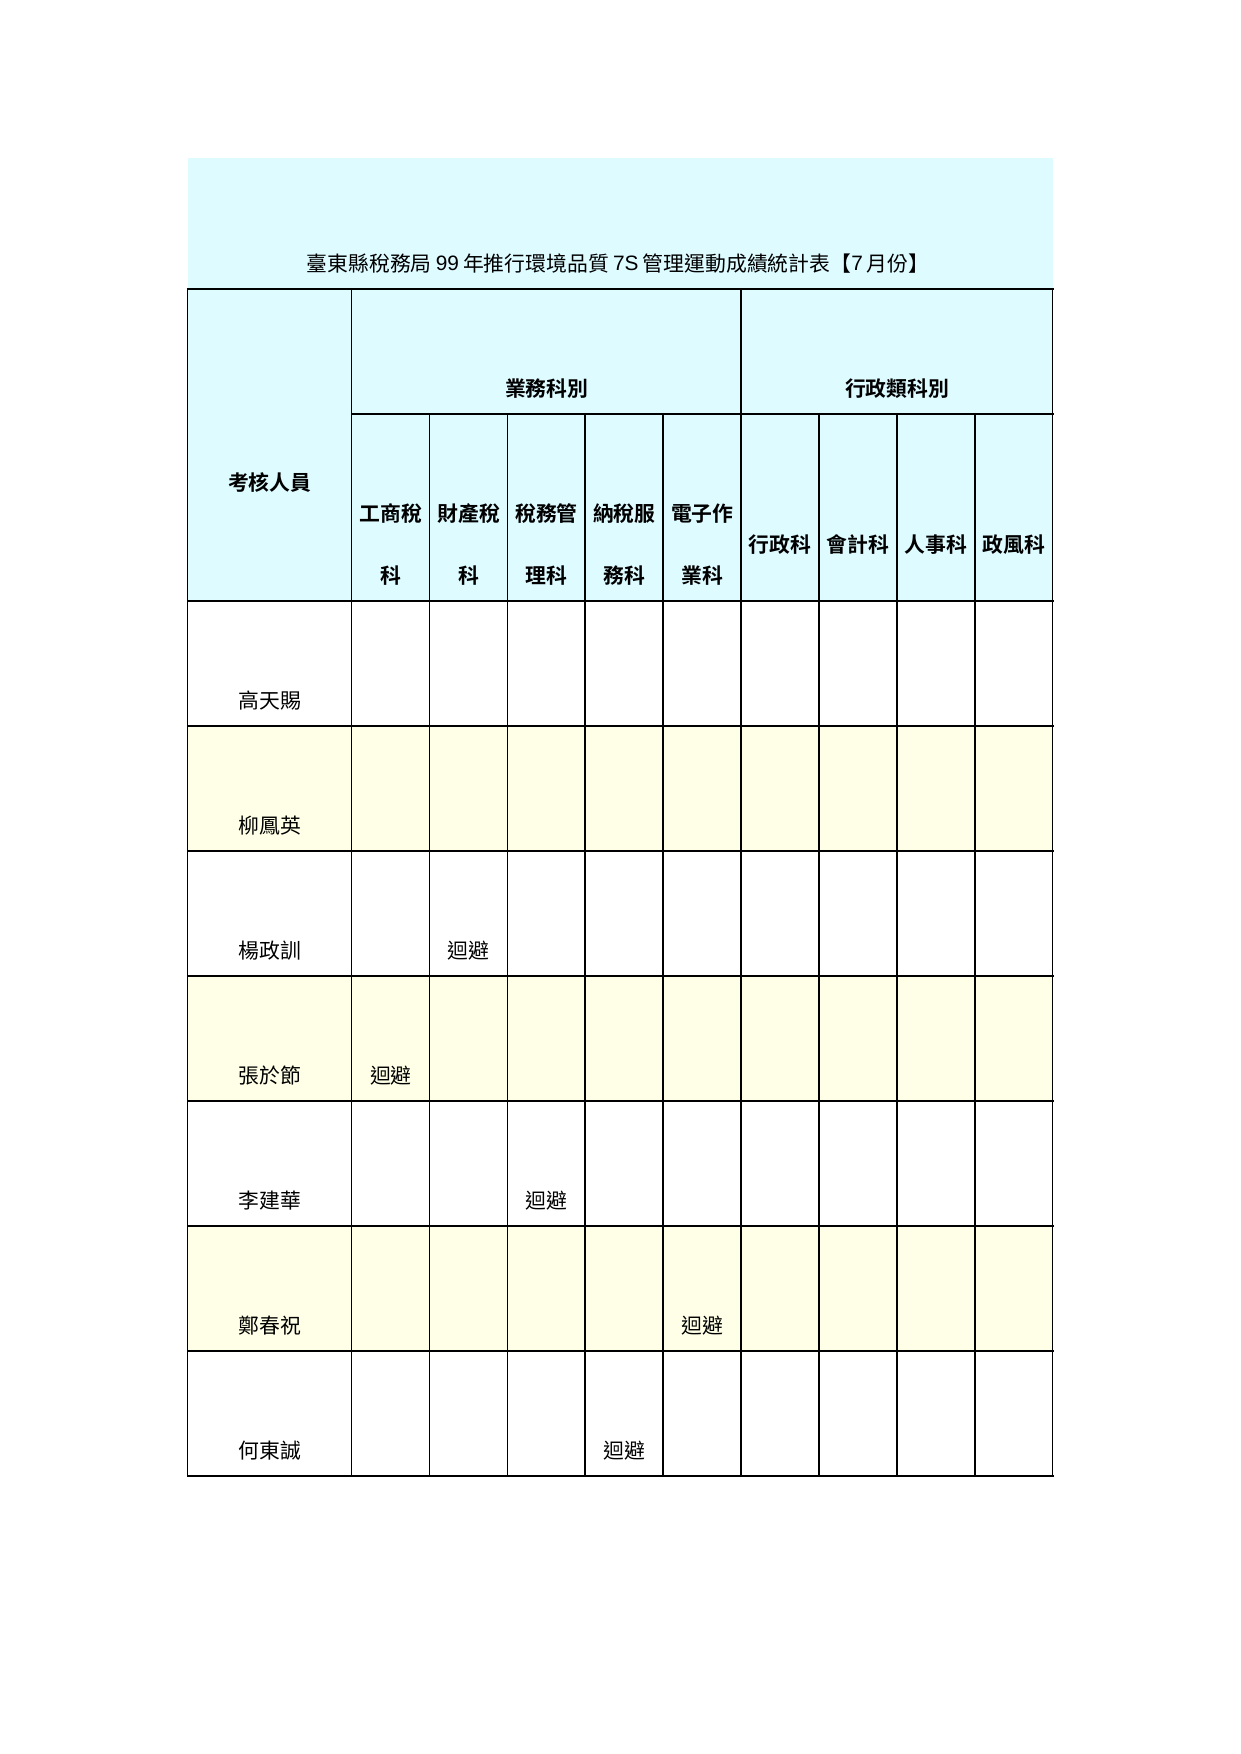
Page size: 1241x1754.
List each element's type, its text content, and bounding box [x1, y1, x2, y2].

table_cell 行政科 [742, 415, 818, 600]
table_cell [508, 602, 584, 725]
table_cell [586, 977, 662, 1100]
table_cell [664, 602, 740, 725]
table_cell 人事科 [898, 415, 974, 600]
table_cell [898, 852, 974, 975]
table_cell [508, 977, 584, 1100]
table_cell [820, 852, 896, 975]
table_cell 稅務管理科 [508, 415, 584, 600]
table_cell [976, 1227, 1052, 1350]
table_header 臺東縣稅務局99年推行環境品質7S管理運動成績統計表【7月份】 [188, 158, 1053, 288]
table_cell 迴避 [586, 1352, 662, 1475]
table_cell [352, 1352, 429, 1475]
table_cell [898, 1102, 974, 1225]
table_cell [586, 1227, 662, 1350]
table_cell [664, 727, 740, 850]
table_cell [430, 1352, 507, 1475]
table_cell [586, 852, 662, 975]
table_cell [430, 977, 507, 1100]
table_cell 納稅服務科 [586, 415, 662, 600]
table_cell 鄭春祝 [188, 1227, 351, 1350]
table_cell 迴避 [430, 852, 507, 975]
table_cell [352, 1227, 429, 1350]
table_cell [664, 852, 740, 975]
table_cell [898, 602, 974, 725]
table_cell [898, 977, 974, 1100]
table_cell [976, 1102, 1052, 1225]
table_cell [664, 1352, 740, 1475]
table_cell [820, 977, 896, 1100]
table_cell [820, 1102, 896, 1225]
table_cell 考核人員 [188, 290, 351, 600]
table_cell [742, 727, 818, 850]
table_cell [742, 1227, 818, 1350]
table_cell [508, 1352, 584, 1475]
table_cell [430, 1227, 507, 1350]
table_cell 迴避 [664, 1227, 740, 1350]
table_cell [586, 602, 662, 725]
table_cell 政風科 [976, 415, 1052, 600]
table_cell 楊政訓 [188, 852, 351, 975]
table_cell 何東誠 [188, 1352, 351, 1475]
table_cell 行政類科別 [742, 290, 1052, 413]
table_cell [664, 1102, 740, 1225]
table_cell [508, 852, 584, 975]
table_cell [742, 977, 818, 1100]
table_cell [820, 602, 896, 725]
table_cell [430, 602, 507, 725]
table_cell [898, 1352, 974, 1475]
table_cell 柳鳳英 [188, 727, 351, 850]
table_cell [352, 852, 429, 975]
table_cell [352, 727, 429, 850]
table_cell [976, 1352, 1052, 1475]
table_cell 財產稅科 [430, 415, 507, 600]
table_cell 迴避 [352, 977, 429, 1100]
table_cell [976, 727, 1052, 850]
table_cell [352, 1102, 429, 1225]
table_cell 高天賜 [188, 602, 351, 725]
table_cell [430, 1102, 507, 1225]
table_cell [664, 977, 740, 1100]
table_cell [352, 602, 429, 725]
table_cell [742, 1352, 818, 1475]
table_cell 張於節 [188, 977, 351, 1100]
table_cell [508, 1227, 584, 1350]
table_cell 李建華 [188, 1102, 351, 1225]
table_cell [820, 1227, 896, 1350]
table_cell 電子作業科 [664, 415, 740, 600]
table_cell 迴避 [508, 1102, 584, 1225]
table_cell [898, 727, 974, 850]
table_cell [820, 727, 896, 850]
table_cell [976, 977, 1052, 1100]
table_cell [430, 727, 507, 850]
table_cell [898, 1227, 974, 1350]
table_cell [586, 1102, 662, 1225]
table_cell [508, 727, 584, 850]
table_cell [820, 1352, 896, 1475]
table_cell [586, 727, 662, 850]
table_cell [976, 602, 1052, 725]
table_cell [742, 602, 818, 725]
table_cell 業務科別 [352, 290, 740, 413]
table_cell 工商稅科 [352, 415, 429, 600]
table_cell [742, 852, 818, 975]
table_cell [742, 1102, 818, 1225]
table_cell 會計科 [820, 415, 896, 600]
table_cell [976, 852, 1052, 975]
